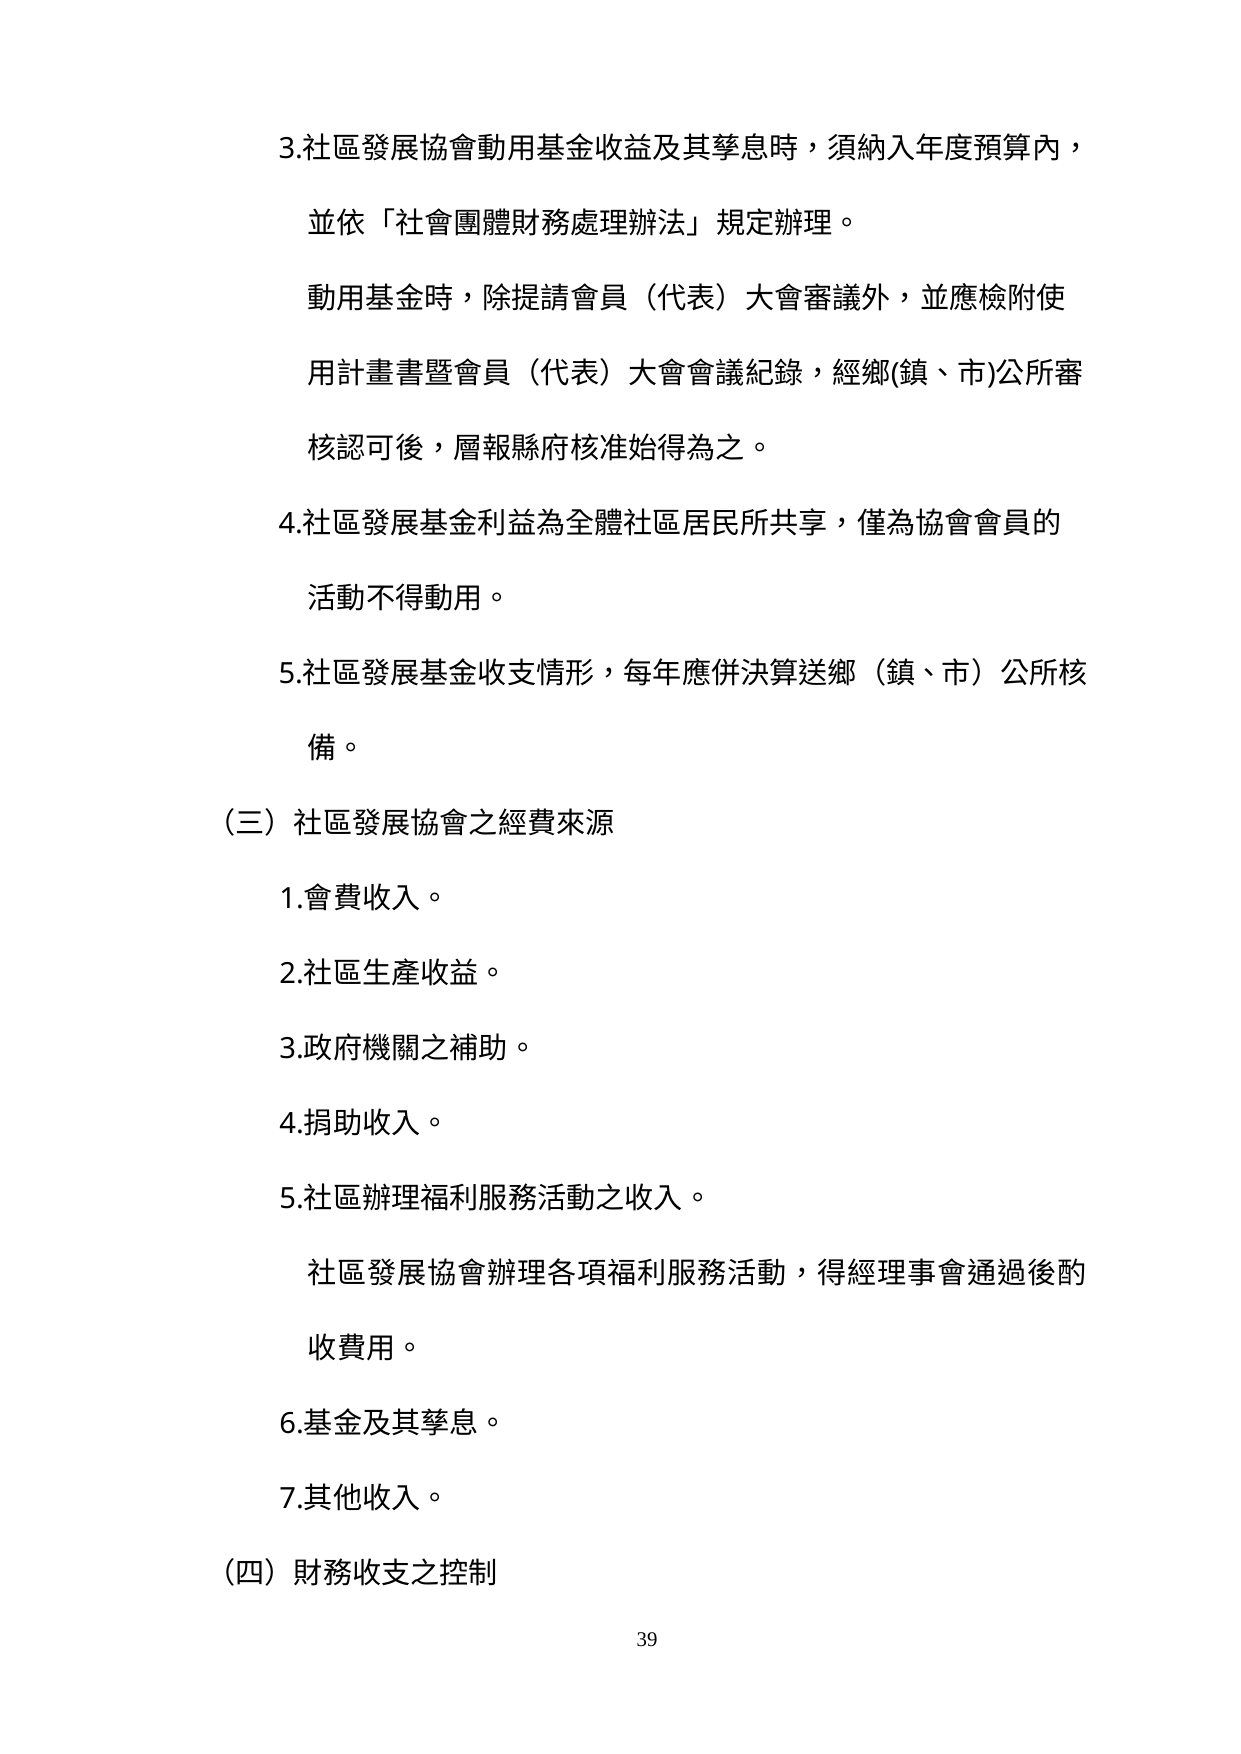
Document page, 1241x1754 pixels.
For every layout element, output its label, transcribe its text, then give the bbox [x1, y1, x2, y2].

text 1.會費收入。 [206, 858, 1087, 933]
text 3.社區發展協會動用基金收益及其孳息時，須納入年度預算內，並依「社會團體財務處理辦法」規定辦理。 [278, 108, 1087, 258]
text 2.社區生產收益。 [206, 933, 1087, 1008]
text 社區發展協會辦理各項福利服務活動，得經理事會通過後酌收費用。 [308, 1233, 1087, 1383]
text 4.社區發展基金利益為全體社區居民所共享，僅為協會會員的活動不得動用。 [278, 483, 1087, 633]
text （三）社區發展協會之經費來源 [206, 783, 1087, 858]
text 5.社區發展基金收支情形，每年應併決算送鄉（鎮、市）公所核備。 [278, 633, 1087, 783]
text 4.捐助收入。 [206, 1083, 1087, 1158]
text 6.基金及其孳息。 [206, 1383, 1087, 1458]
text 5.社區辦理福利服務活動之收入。 [206, 1158, 1087, 1233]
text （四）財務收支之控制 [206, 1533, 1087, 1608]
text 7.其他收入。 [206, 1458, 1087, 1533]
text 動用基金時，除提請會員（代表）大會審議外，並應檢附使用計畫書暨會員（代表）大會會議紀錄，經鄉(鎮、市)公所審核認可後，層報縣府核准始得為之。 [307, 258, 1087, 483]
text 3.政府機關之補助。 [206, 1008, 1087, 1083]
